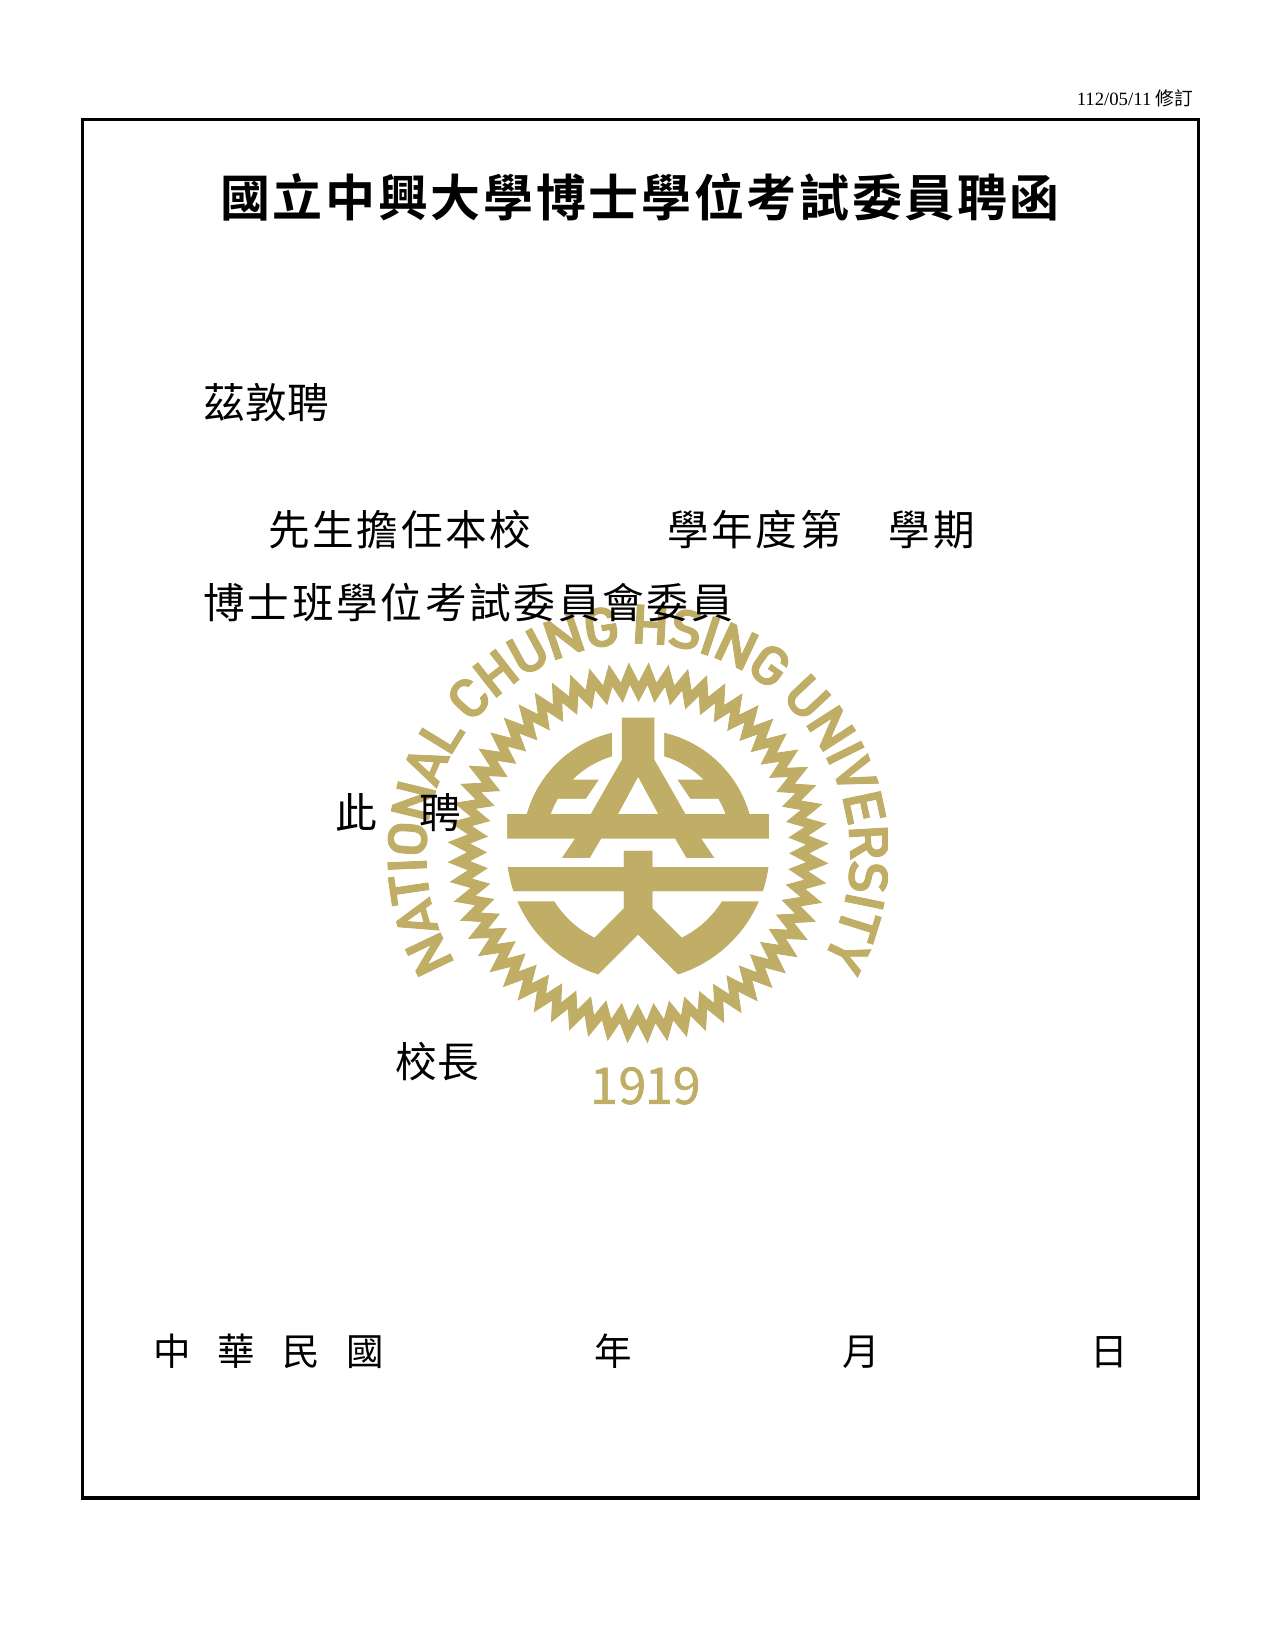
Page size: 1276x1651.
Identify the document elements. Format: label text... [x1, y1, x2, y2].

table_cell 茲敦聘 先生擔任本校 學年度第 學期 博士班學位考試委員會委員 此 聘 校長 中華民國 年 月 日 [84, 268, 1197, 1496]
table_header 國立中興大學博士學位考試委員聘函 [84, 121, 1197, 268]
